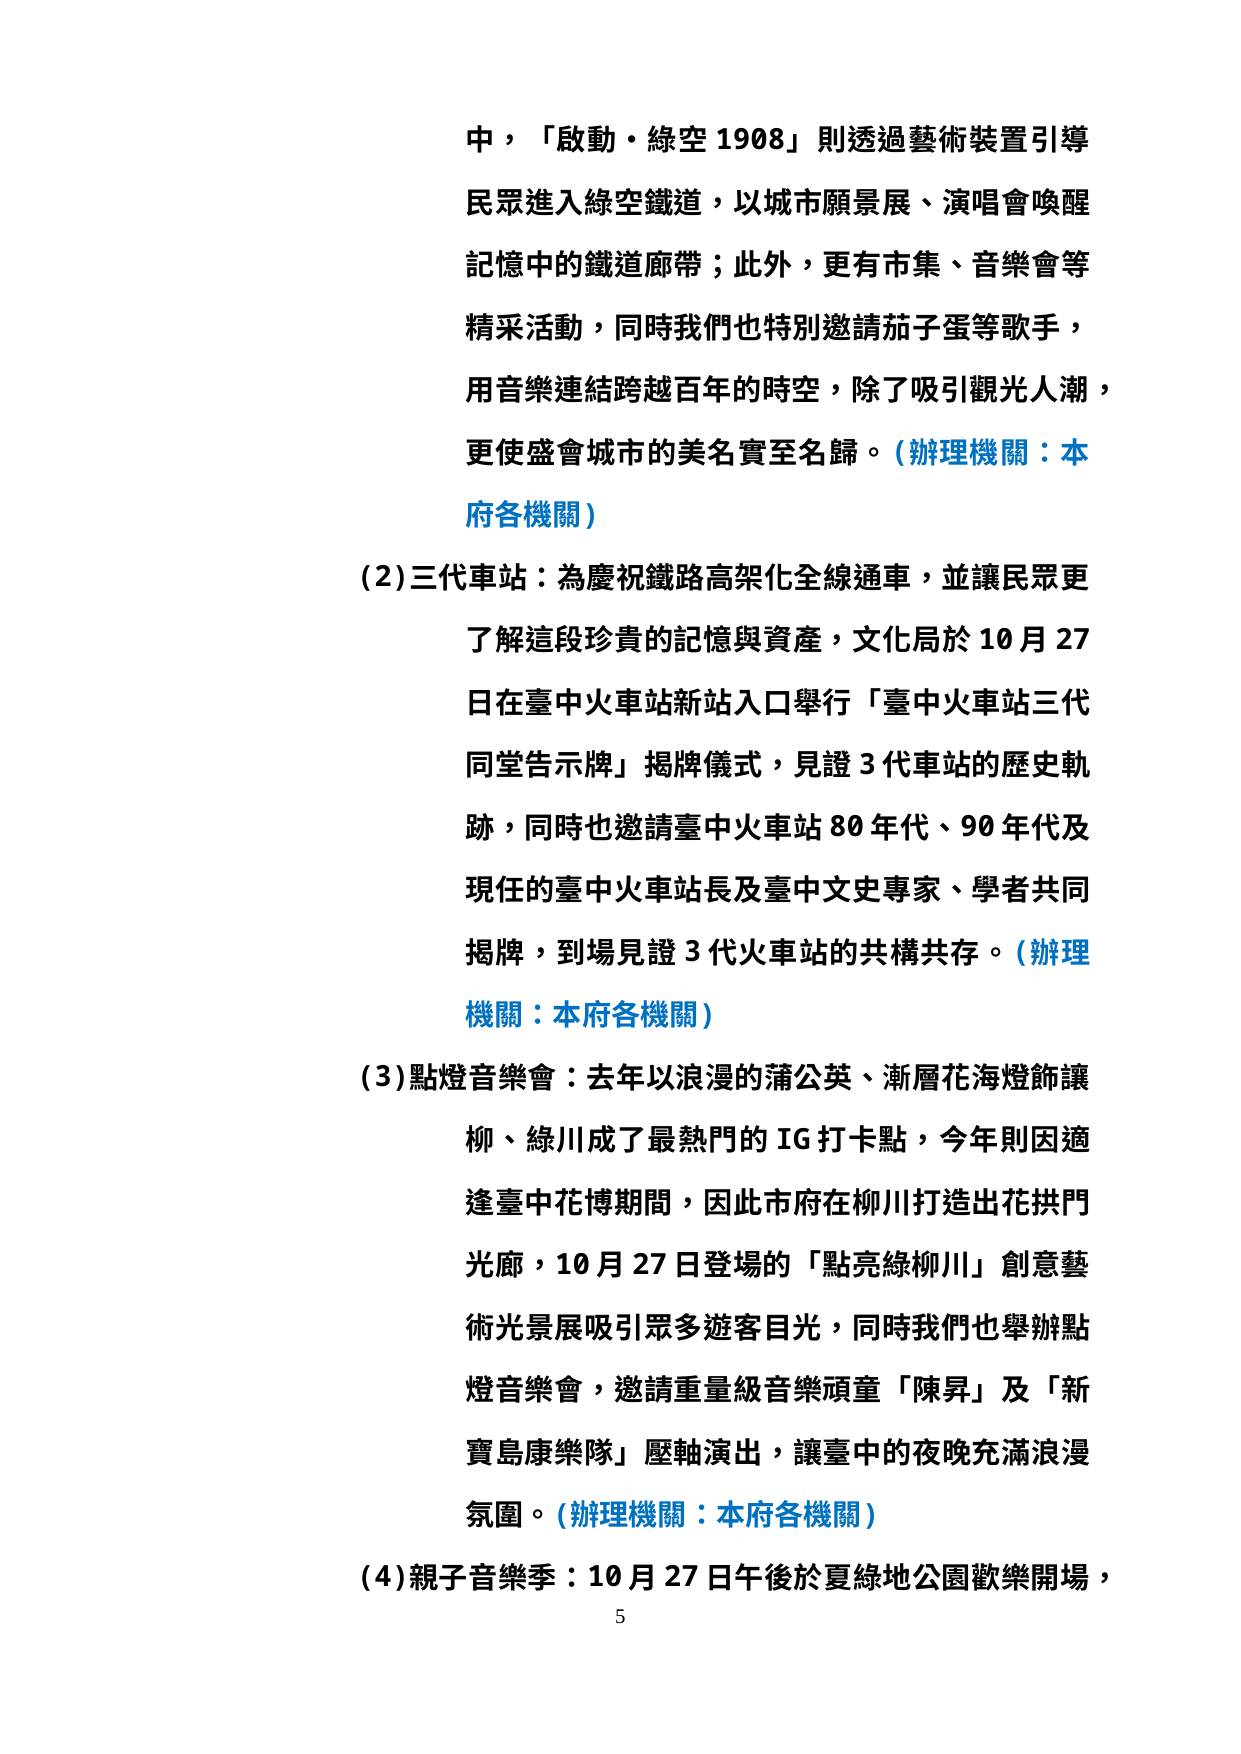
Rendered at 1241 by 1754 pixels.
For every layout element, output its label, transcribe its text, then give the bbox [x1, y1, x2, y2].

list 三代車站：為慶祝鐵路高架化全線通車，並讓民眾更了解這段珍貴的記憶與資產，文化局於10月27日在臺中火車站新站入口舉行「臺中火車站三代同堂告示牌」揭牌儀式，見證3代車站的歷史軌跡，同時也邀請臺中火車站80年代、90年代及現任的臺中火車站長及臺中文史專家、學者共同揭牌，到場見證3代火車站的共構共存。(辦理機關：本府各機關) [357, 534, 1090, 1034]
list 親子音樂季：10月27日午後於夏綠地公園歡樂開場，以「屬於我的童年時代」為主題規劃多元豐富的親子音樂表演、文創市集、草地野餐、親子設施及闖關活動，讓現場參與的家長與孩子意猶未盡，紛紛期盼明年能持續舉行活動。(辦理機關：本府各機關) [357, 1534, 1090, 1596]
list 點燈音樂會：去年以浪漫的蒲公英、漸層花海燈飾讓柳、綠川成了最熱門的IG打卡點，今年則因適逢臺中花博期間，因此市府在柳川打造出花拱門光廊，10月27日登場的「點亮綠柳川」創意藝術光景展吸引眾多遊客目光，同時我們也舉辦點燈音樂會，邀請重量級音樂頑童「陳昇」及「新寶島康樂隊」壓軸演出，讓臺中的夜晚充滿浪漫氛圍。(辦理機關：本府各機關) [357, 1034, 1090, 1534]
list 舊城新生博覽會：鐵路高架化後，原本的臺中車站褪去重責大任，站前廣場也重新整治成為一處休憩空間，因此市府利用寬敞的腹地舉辦「臺中光影藝術節」，此次光雕主題結合了花博，讓人見識到臺中這座花都城市的繁花似錦、綠草如茵，猶如萬花筒般絢麗魔幻。舊城新生博覽會系列活動中，「啟動‧綠空1908」則透過藝術裝置引導民眾進入綠空鐵道，以城市願景展、演唱會喚醒記憶中的鐵道廊帶；此外，更有市集、音樂會等精采活動，同時我們也特別邀請茄子蛋等歌手，用音樂連結跨越百年的時空，除了吸引觀光人潮，更使盛會城市的美名實至名歸。(辦理機關：本府各機關) [357, 96, 1090, 534]
